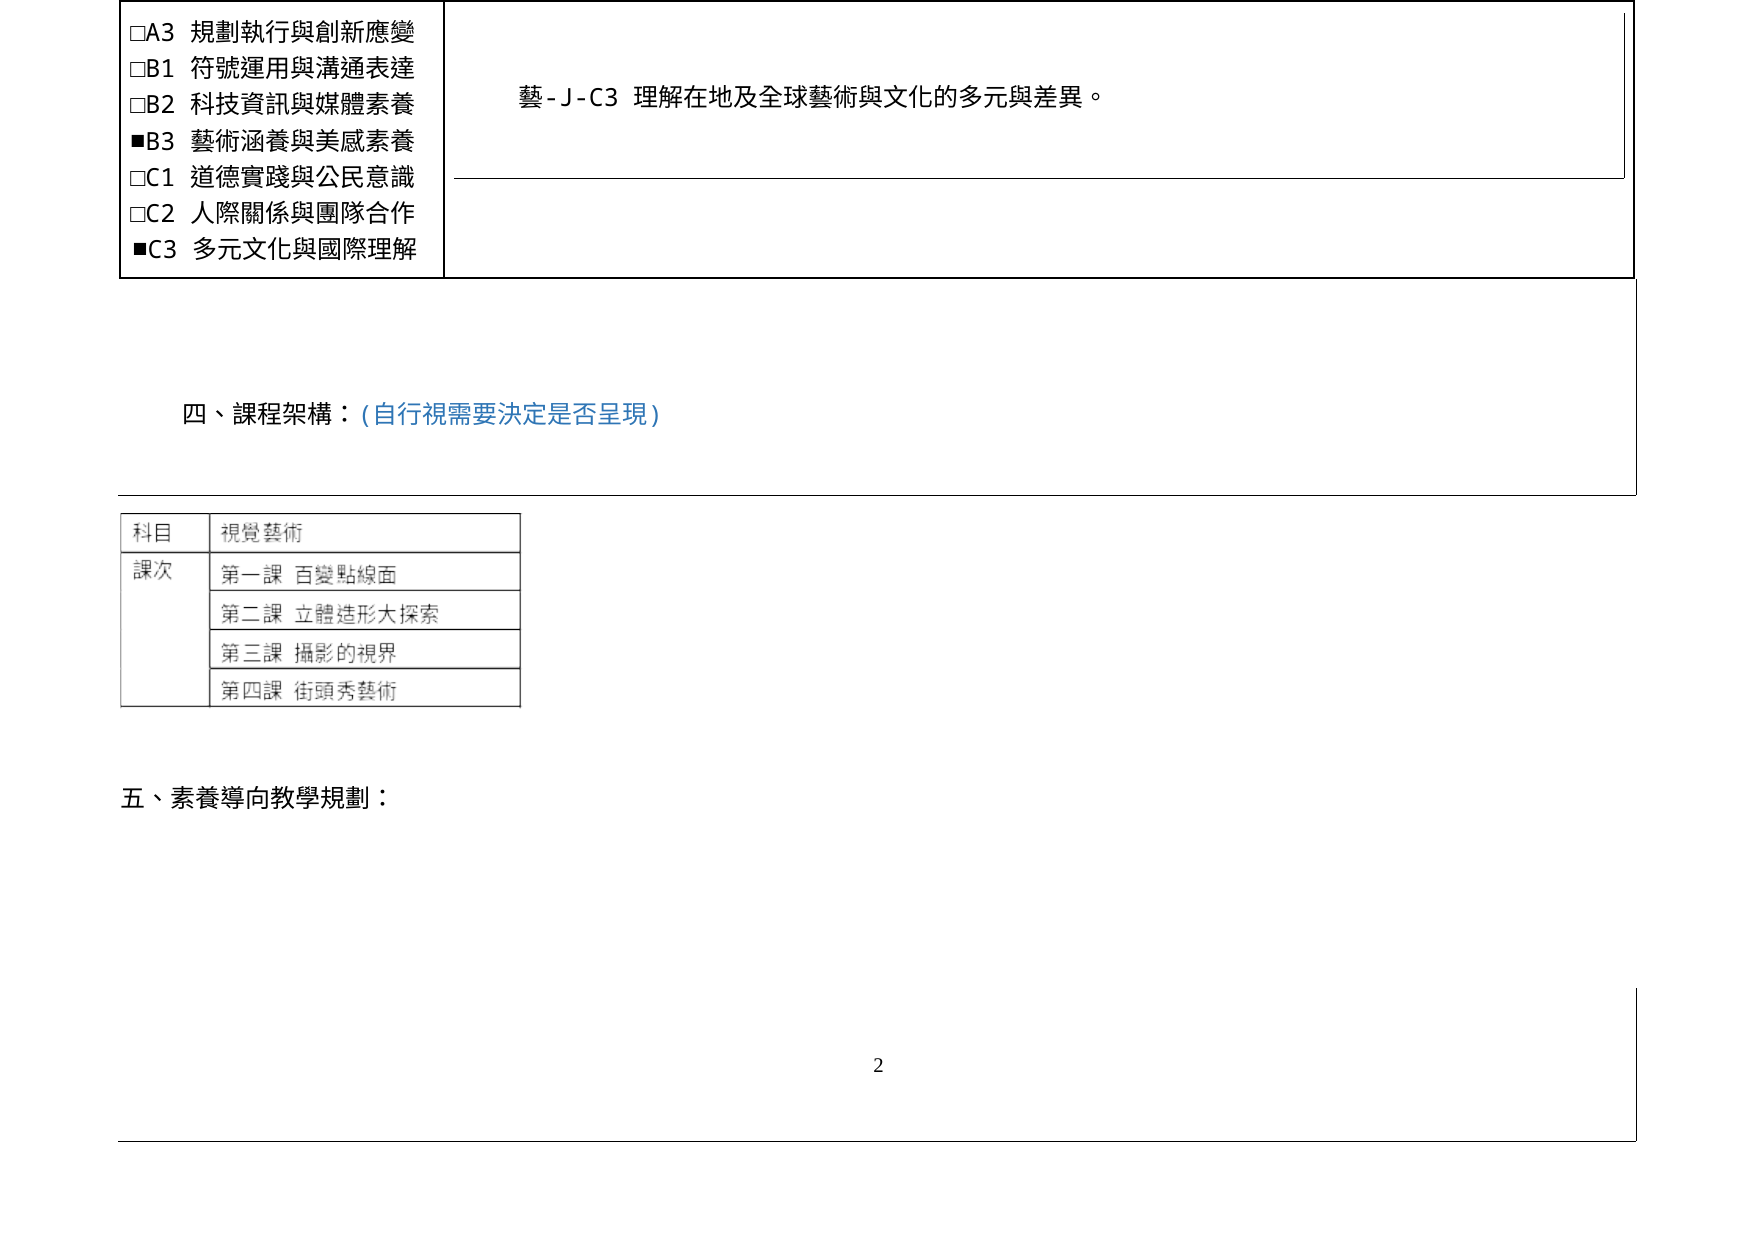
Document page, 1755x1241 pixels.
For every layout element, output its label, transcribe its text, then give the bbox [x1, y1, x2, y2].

table_cell □A3 規劃執行與創新應變 □B1 符號運用與溝通表達 □B2 科技資訊與媒體素養 ■B3 藝術涵養與美感素養 □C1 道德實踐與公民意識 □C2 人際關係與團隊合作 ■C3 多元文化與國際理解 [121, 2, 443, 277]
text 四、課程架構：(自行視需要決定是否呈現) [118, 330, 1636, 495]
text 五、素養導向教學規劃： [118, 779, 1636, 815]
table_cell 藝-J-C3 理解在地及全球藝術與文化的多元與差異。 [445, 2, 1633, 277]
